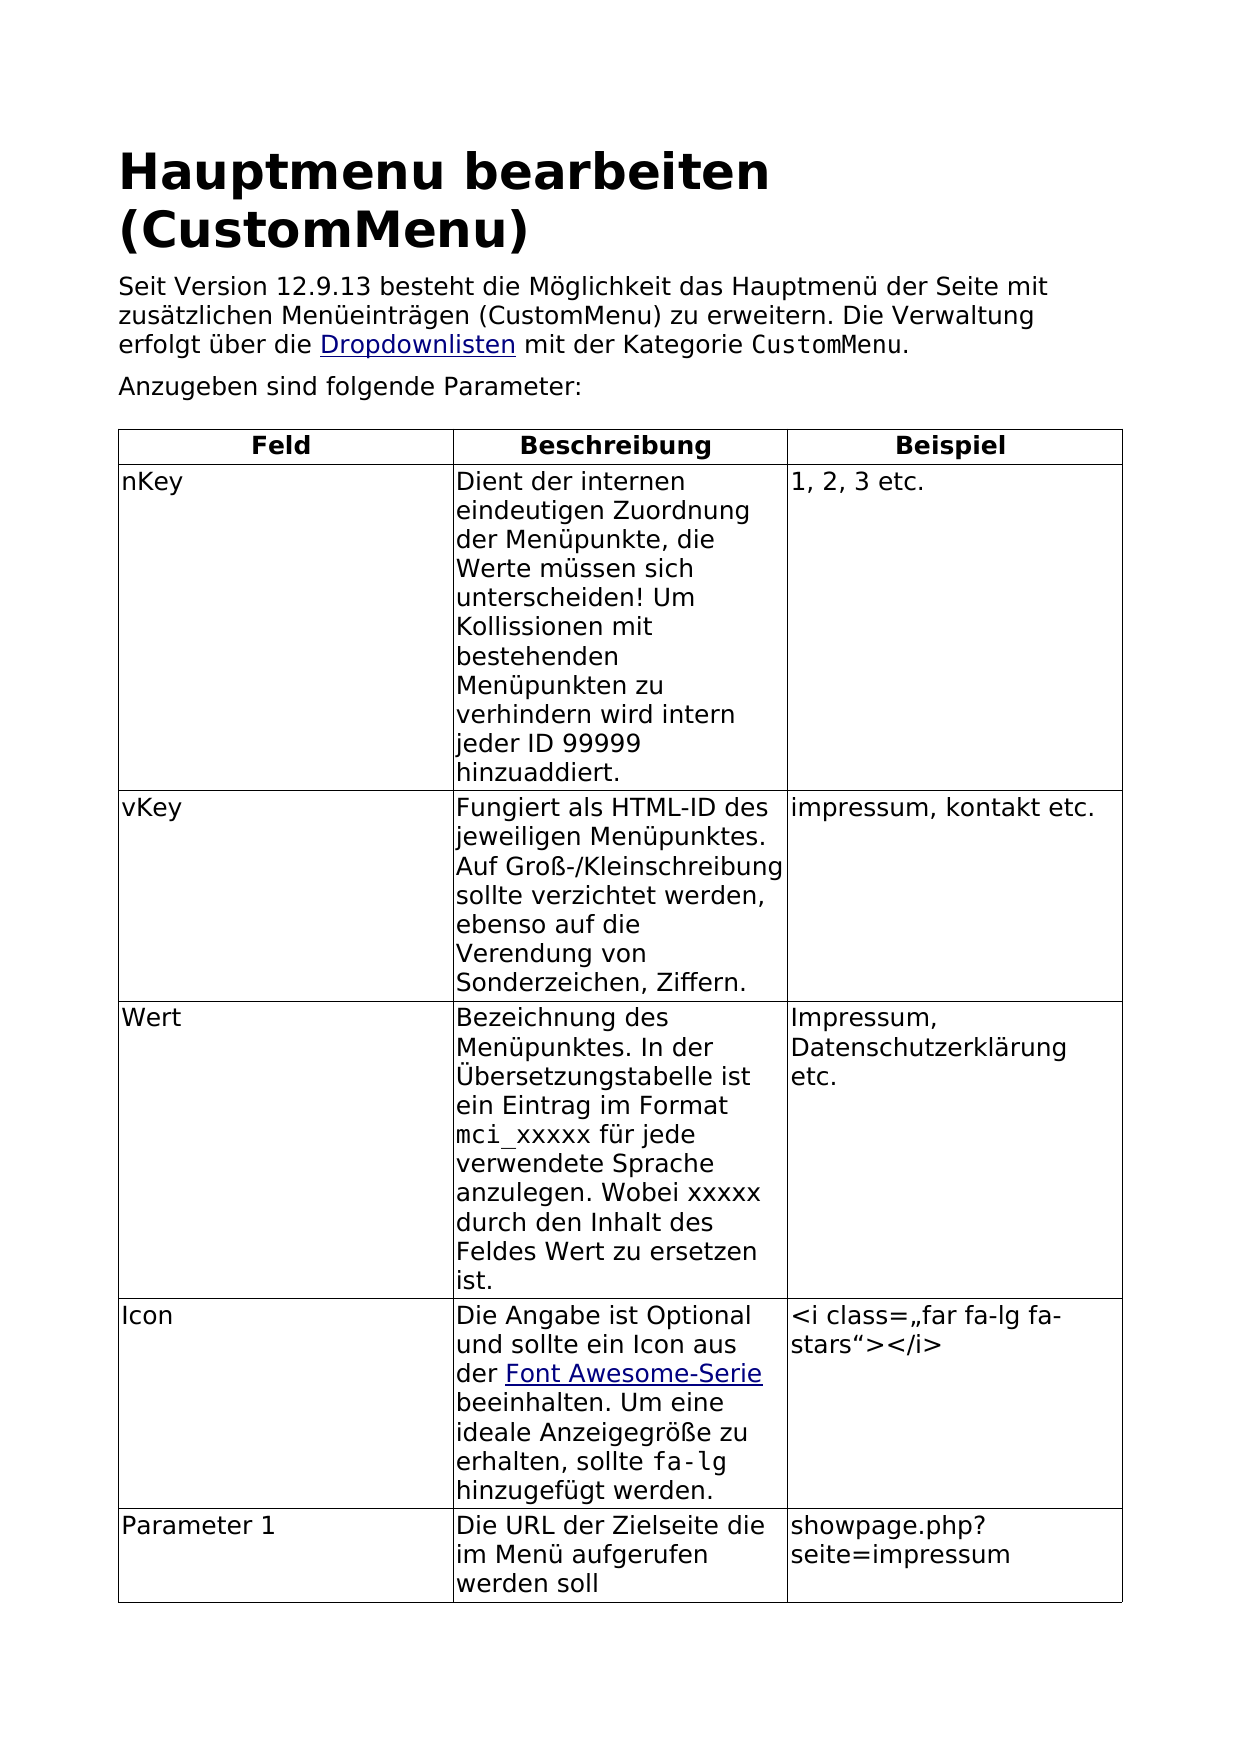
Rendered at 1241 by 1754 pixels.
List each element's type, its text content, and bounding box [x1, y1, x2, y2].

table_cell <i class=„far fa-lg fa-stars“></i> [788, 1299, 1122, 1508]
table_header Feld [119, 430, 453, 464]
table_header Beschreibung [454, 430, 787, 464]
table_cell Bezeichnung des Menüpunktes. In der Übersetzungstabelle ist ein Eintrag im Format mci_xxxxx für jede verwendete Sprache anzulegen. Wobei xxxxx durch den Inhalt des Feldes Wert zu ersetzen ist. [454, 1002, 787, 1298]
text Anzugeben sind folgende Parameter: [118, 372, 1122, 401]
table_cell impressum, kontakt etc. [788, 791, 1122, 1001]
text Seit Version 12.9.13 besteht die Möglichkeit das Hauptmenü der Seite mit zusätzlichen Menüeinträgen (CustomMenu) zu erweitern. Die Verwaltung erfolgt über die Dropdownlisten mit der Kategorie CustomMenu. [118, 272, 1122, 359]
table_header Beispiel [788, 430, 1122, 464]
table_cell nKey [119, 465, 453, 790]
subtitle Hauptmenu bearbeiten (CustomMenu) [118, 143, 1122, 259]
table_cell Impressum, Datenschutzerklärung etc. [788, 1002, 1122, 1298]
table_cell showpage.php?seite=impressum [788, 1509, 1122, 1602]
table_cell Wert [119, 1002, 453, 1298]
table_cell Fungiert als HTML-ID des jeweiligen Menüpunktes. Auf Groß-/Kleinschreibung sollte verzichtet werden, ebenso auf die Verendung von Sonderzeichen, Ziffern. [454, 791, 787, 1001]
table_cell Die Angabe ist Optional und sollte ein Icon aus der Font Awesome-Serie beeinhalten. Um eine ideale Anzeigegröße zu erhalten, sollte fa-lg hinzugefügt werden. [454, 1299, 787, 1508]
table_cell Dient der internen eindeutigen Zuordnung der Menüpunkte, die Werte müssen sich unterscheiden! Um Kollissionen mit bestehenden Menüpunkten zu verhindern wird intern jeder ID 99999 hinzuaddiert. [454, 465, 787, 790]
table_cell Icon [119, 1299, 453, 1508]
table_cell 1, 2, 3 etc. [788, 465, 1122, 790]
table_cell vKey [119, 791, 453, 1001]
table_cell Parameter 1 [119, 1509, 453, 1602]
table_cell Die URL der Zielseite die im Menü aufgerufen werden soll [454, 1509, 787, 1602]
